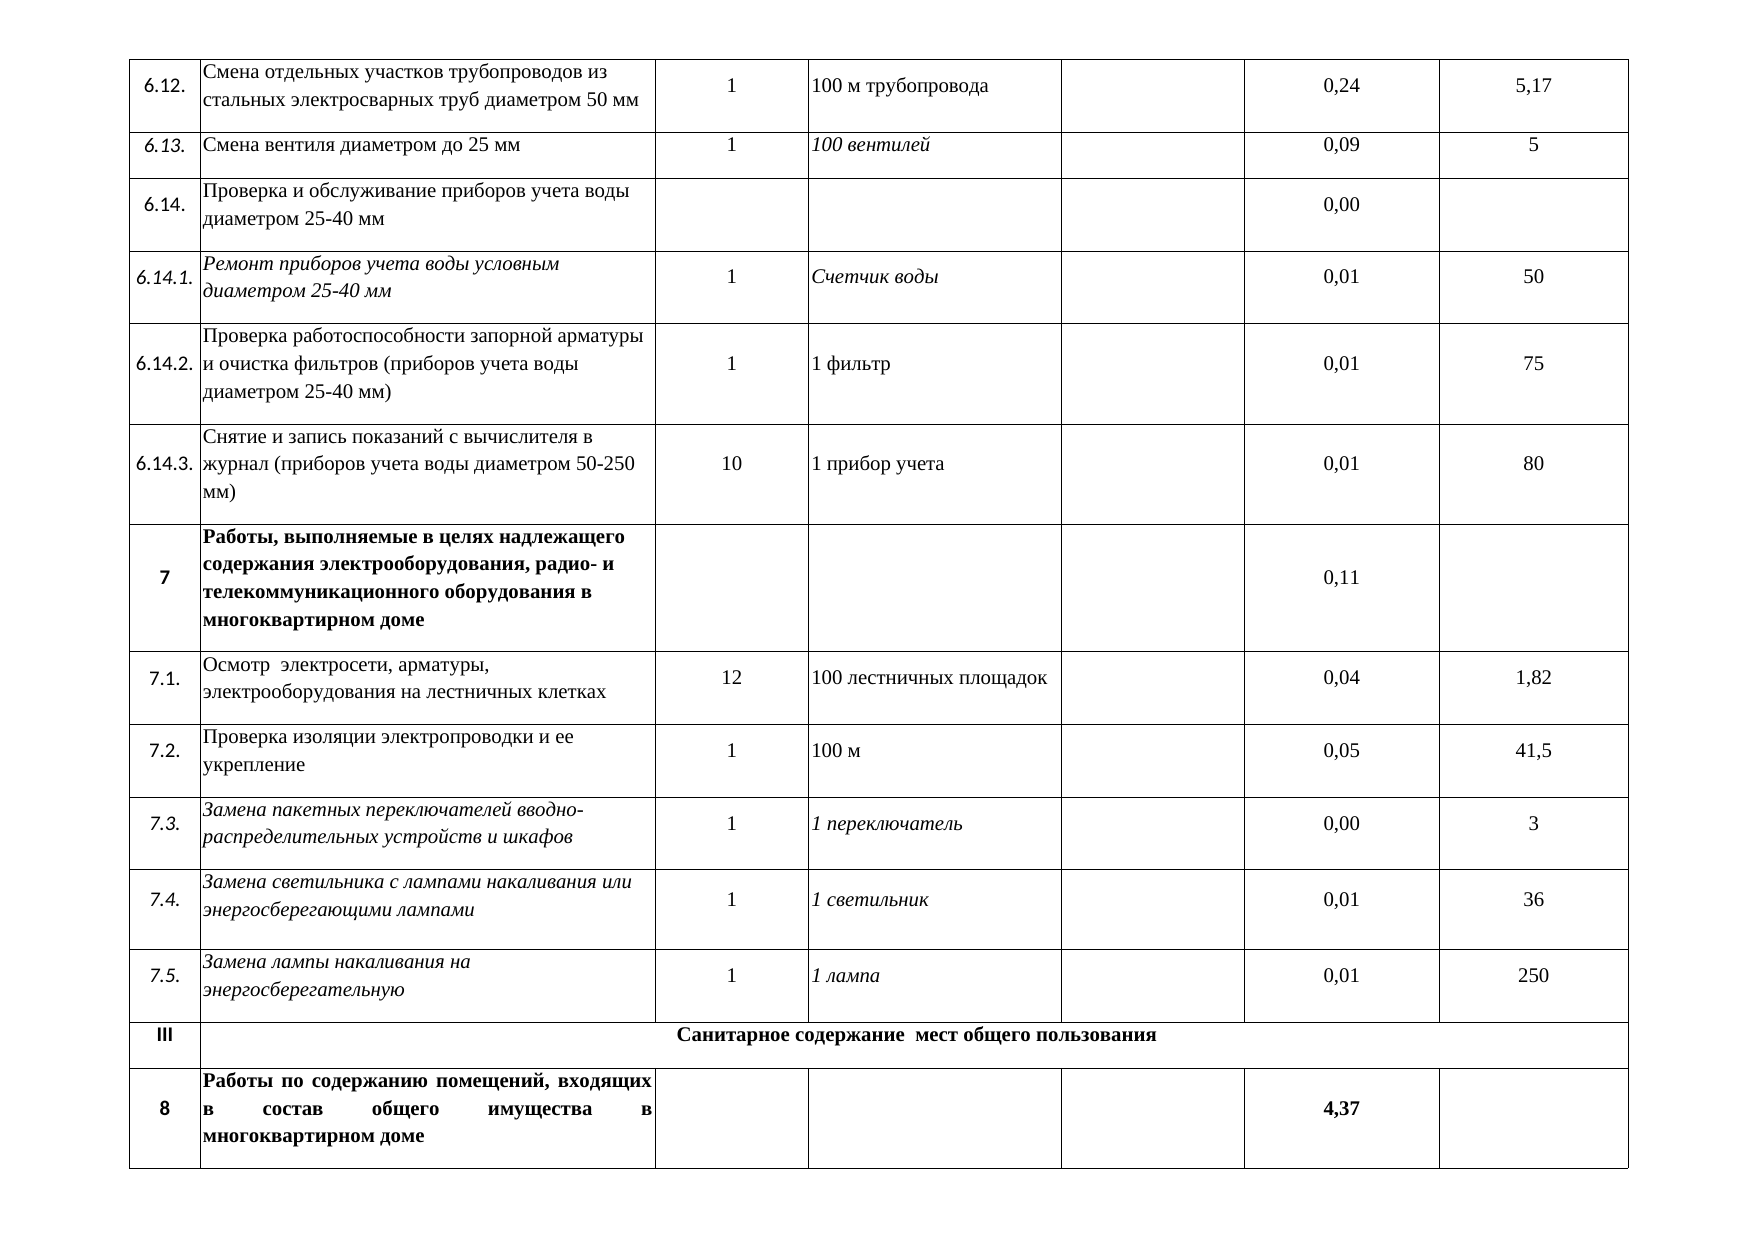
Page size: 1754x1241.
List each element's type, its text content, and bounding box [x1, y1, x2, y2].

table_cell [1062, 725, 1244, 797]
table_cell [1062, 252, 1244, 323]
table_cell [1062, 324, 1244, 423]
table_cell 100 лестничных площадок [809, 652, 1061, 724]
table_cell 6.14. [130, 179, 200, 251]
table_cell 8 [130, 1069, 200, 1168]
table_cell 0,11 [1245, 525, 1439, 651]
table_cell [1062, 652, 1244, 724]
table_cell Замена лампы накаливания на энергосберегательную [201, 950, 655, 1022]
table_cell Работы, выполняемые в целях надлежащего содержания электрооборудования, радио- и телекоммуникационного оборудования в многоквартирном доме [201, 525, 655, 651]
table_cell 0,04 [1245, 652, 1439, 724]
table_cell 7 [130, 525, 200, 651]
table_cell 1 [656, 798, 808, 869]
table_cell [1440, 1069, 1628, 1168]
table_cell 1 [656, 324, 808, 423]
table_cell 0,01 [1245, 252, 1439, 323]
table_cell 1 прибор учета [809, 425, 1061, 524]
table_cell 1 [656, 870, 808, 949]
table_cell 7.5. [130, 950, 200, 1022]
table_cell 1,82 [1440, 652, 1628, 724]
table_cell [1062, 133, 1244, 178]
table_cell 75 [1440, 324, 1628, 423]
table_cell 7.4. [130, 870, 200, 949]
table_cell 250 [1440, 950, 1628, 1022]
table_cell Ремонт приборов учета воды условным диаметром 25-40 мм [201, 252, 655, 323]
table_cell 0,00 [1245, 179, 1439, 251]
table_cell 0,09 [1245, 133, 1439, 178]
table_cell Проверка и обслуживание приборов учета воды диаметром 25-40 мм [201, 179, 655, 251]
table_cell 6.14.2. [130, 324, 200, 423]
table_cell 80 [1440, 425, 1628, 524]
table_cell 6.13. [130, 133, 200, 178]
table_cell 10 [656, 425, 808, 524]
table_cell 50 [1440, 252, 1628, 323]
table_cell Смена вентиля диаметром до 25 мм [201, 133, 655, 178]
table_cell 1 [656, 60, 808, 132]
table_cell [809, 525, 1061, 651]
table_cell Санитарное содержание мест общего пользования [201, 1023, 1628, 1068]
table_cell 7.3. [130, 798, 200, 869]
table_cell [1062, 425, 1244, 524]
table_cell 100 вентилей [809, 133, 1061, 178]
table_cell 1 [656, 950, 808, 1022]
table_cell [656, 179, 808, 251]
table_cell [1062, 870, 1244, 949]
table_cell 12 [656, 652, 808, 724]
table_cell Снятие и запись показаний с вычислителя в журнал (приборов учета воды диаметром 50-250 мм) [201, 425, 655, 524]
table_cell Проверка работоспособности запорной арматуры и очистка фильтров (приборов учета воды диаметром 25-40 мм) [201, 324, 655, 423]
table_cell Счетчик воды [809, 252, 1061, 323]
table_cell III [130, 1023, 200, 1068]
table_cell Проверка изоляции электропроводки и ее укрепление [201, 725, 655, 797]
table_cell [1062, 60, 1244, 132]
table_cell 1 переключатель [809, 798, 1061, 869]
table_cell 1 лампа [809, 950, 1061, 1022]
table_cell 100 м [809, 725, 1061, 797]
table_cell Осмотр электросети, арматуры, электрооборудования на лестничных клетках [201, 652, 655, 724]
table_cell 0,05 [1245, 725, 1439, 797]
table_cell 0,01 [1245, 950, 1439, 1022]
table_cell Смена отдельных участков трубопроводов из стальных электросварных труб диаметром 50 мм [201, 60, 655, 132]
table_cell [1062, 525, 1244, 651]
table_cell 6.12. [130, 60, 200, 132]
table_cell 0,00 [1245, 798, 1439, 869]
table_cell 1 [656, 725, 808, 797]
table_cell 0,01 [1245, 870, 1439, 949]
table_cell 7.2. [130, 725, 200, 797]
table_cell 6.14.3. [130, 425, 200, 524]
table_cell 1 [656, 252, 808, 323]
table_cell 6.14.1. [130, 252, 200, 323]
table_cell [809, 179, 1061, 251]
table_cell [1062, 179, 1244, 251]
table_cell Работы по содержанию помещений, входящих в состав общего имущества в многоквартирном доме [201, 1069, 655, 1168]
table_cell 36 [1440, 870, 1628, 949]
table_cell [809, 1069, 1061, 1168]
table_cell 0,24 [1245, 60, 1439, 132]
table_cell 7.1. [130, 652, 200, 724]
table_cell [1062, 950, 1244, 1022]
table_cell 1 [656, 133, 808, 178]
table_cell [1440, 179, 1628, 251]
table_cell 1 светильник [809, 870, 1061, 949]
table_cell 41,5 [1440, 725, 1628, 797]
table_cell 5 [1440, 133, 1628, 178]
table_cell 4,37 [1245, 1069, 1439, 1168]
table_cell 0,01 [1245, 425, 1439, 524]
table_cell 100 м трубопровода [809, 60, 1061, 132]
table_cell 1 фильтр [809, 324, 1061, 423]
table_cell Замена светильника с лампами накаливания или энергосберегающими лампами [201, 870, 655, 949]
table_cell [656, 525, 808, 651]
table_cell [1440, 525, 1628, 651]
table_cell 5,17 [1440, 60, 1628, 132]
table_cell [1062, 798, 1244, 869]
table_cell 0,01 [1245, 324, 1439, 423]
table_cell Замена пакетных переключателей вводно-распределительных устройств и шкафов [201, 798, 655, 869]
table_cell [656, 1069, 808, 1168]
table_cell [1062, 1069, 1244, 1168]
table_cell 3 [1440, 798, 1628, 869]
